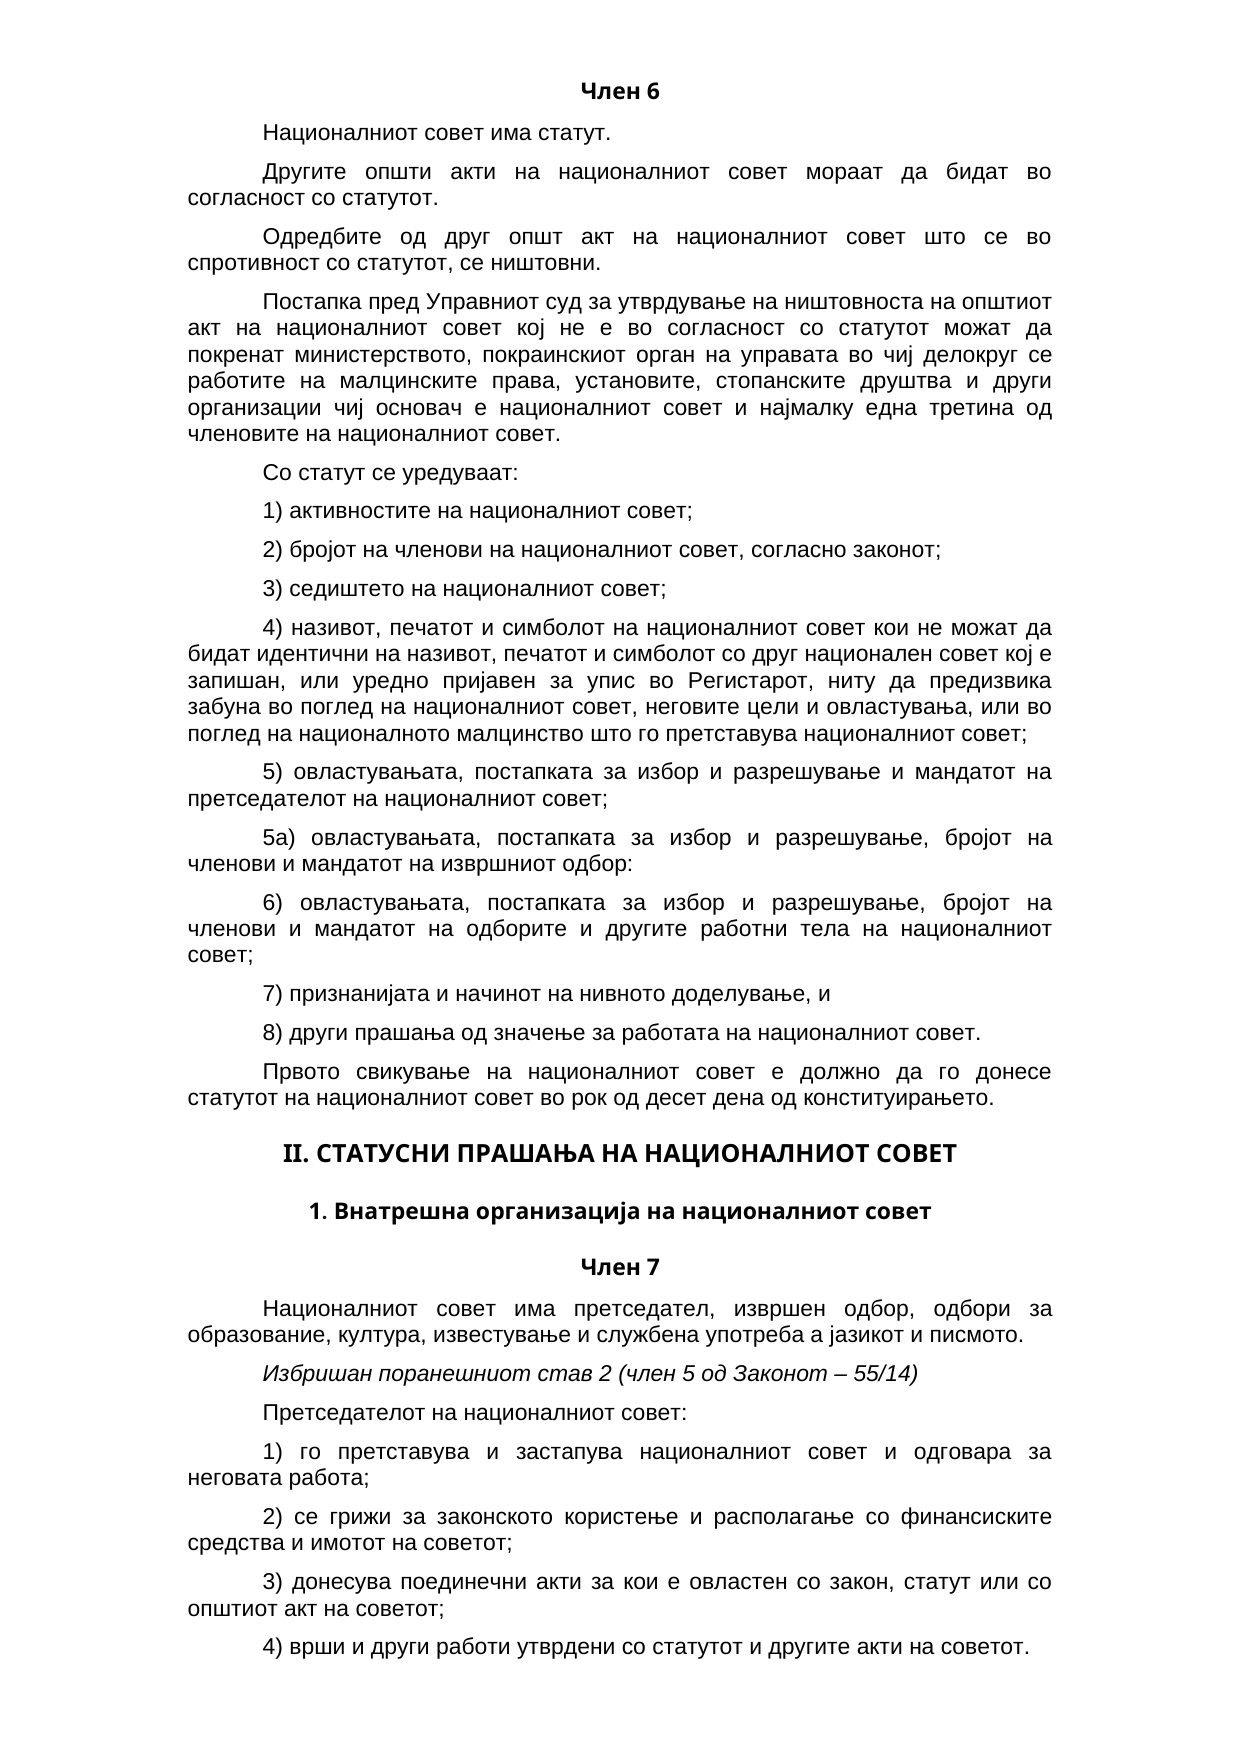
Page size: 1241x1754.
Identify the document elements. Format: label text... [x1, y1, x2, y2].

text 8) други прашања од значење за работата на националниот совет. [187, 1019, 1053, 1046]
text 1. Внатрешна организација на националниот совет [262, 1195, 978, 1226]
text Одредбите од друг општ акт на националниот совет што се во спротивност со статутот, се ништовни. [187, 223, 1053, 276]
text 2) се грижи за законското користење и располагање со финансиските средства и имотот на советот; [187, 1503, 1053, 1556]
text Националниот совет има статут. [187, 119, 1053, 145]
text 5) овластувањата, постапката за избор и разрешување и мандатот на претседателот на националниот совет; [187, 758, 1053, 811]
text 4) називот, печатот и симболот на националниот совет кои не можат да бидат идентични на називот, печатот и симболот со друг национален совет кој е запишан, или уредно пријавен за упис во Регистарот, ниту да предизвика забуна во поглед на националниот совет, неговите цели и овластувања, или во поглед на националното малцинство што го претставува националниот совет; [187, 614, 1053, 746]
text 4) врши и други работи утврдени со статутот и другите акти на советот. [187, 1633, 1053, 1660]
text 5а) овластувањата, постапката за избор и разрешување, бројот на членови и мандатот на извршниот одбор: [187, 823, 1053, 876]
text Другите општи акти на националниот совет мораат да бидат во согласност со статутот. [187, 158, 1053, 210]
text Првото свикување на националниот совет е должно да го донесе статутот на националниот совет во рок од десет дена од конституирањето. [187, 1058, 1053, 1111]
text 1) го претставува и застапува националниот совет и одговара за неговата работа; [187, 1438, 1053, 1490]
text 7) признанијата и начинот на нивното доделување, и [187, 980, 1053, 1007]
text 1) активностите на националниот совет; [187, 497, 1053, 524]
text Постапка пред Управниот суд за утврдување на ништовноста на општиот акт на националниот совет кој не е во согласност со статутот можат да покренат министерството, покраинскиот орган на управата во чиј делокруг се работите на малцинските права, установите, стопанските друштва и други организации чиј основач е националниот совет и најмалку една третина од членовите на националниот совет. [187, 288, 1053, 446]
text II. СТАТУСНИ ПРАШАЊА НА НАЦИОНАЛНИОТ СОВЕТ [262, 1136, 978, 1170]
text Претседателот на националниот совет: [187, 1399, 1053, 1425]
text 3) донесува поединечни акти за кои е овластен со закон, статут или со општиот акт на советот; [187, 1568, 1053, 1621]
text Член 7 [262, 1251, 978, 1282]
text 3) седиштето на националниот совет; [187, 575, 1053, 602]
text 6) овластувањата, постапката за избор и разрешување, бројот на членови и мандатот на одборите и другите работни тела на националниот совет; [187, 889, 1053, 968]
text Избришан поранешниот став 2 (член 5 од Законот – 55/14) [187, 1360, 1053, 1386]
text Националниот совет има претседател, извршен одбор, одбори за образование, култура, известување и службена употреба а јазикот и писмото. [187, 1295, 1053, 1347]
text Член 6 [262, 75, 978, 106]
text Со статут се уредуваат: [187, 459, 1053, 485]
text 2) бројот на членови на националниот совет, согласно законот; [187, 536, 1053, 563]
